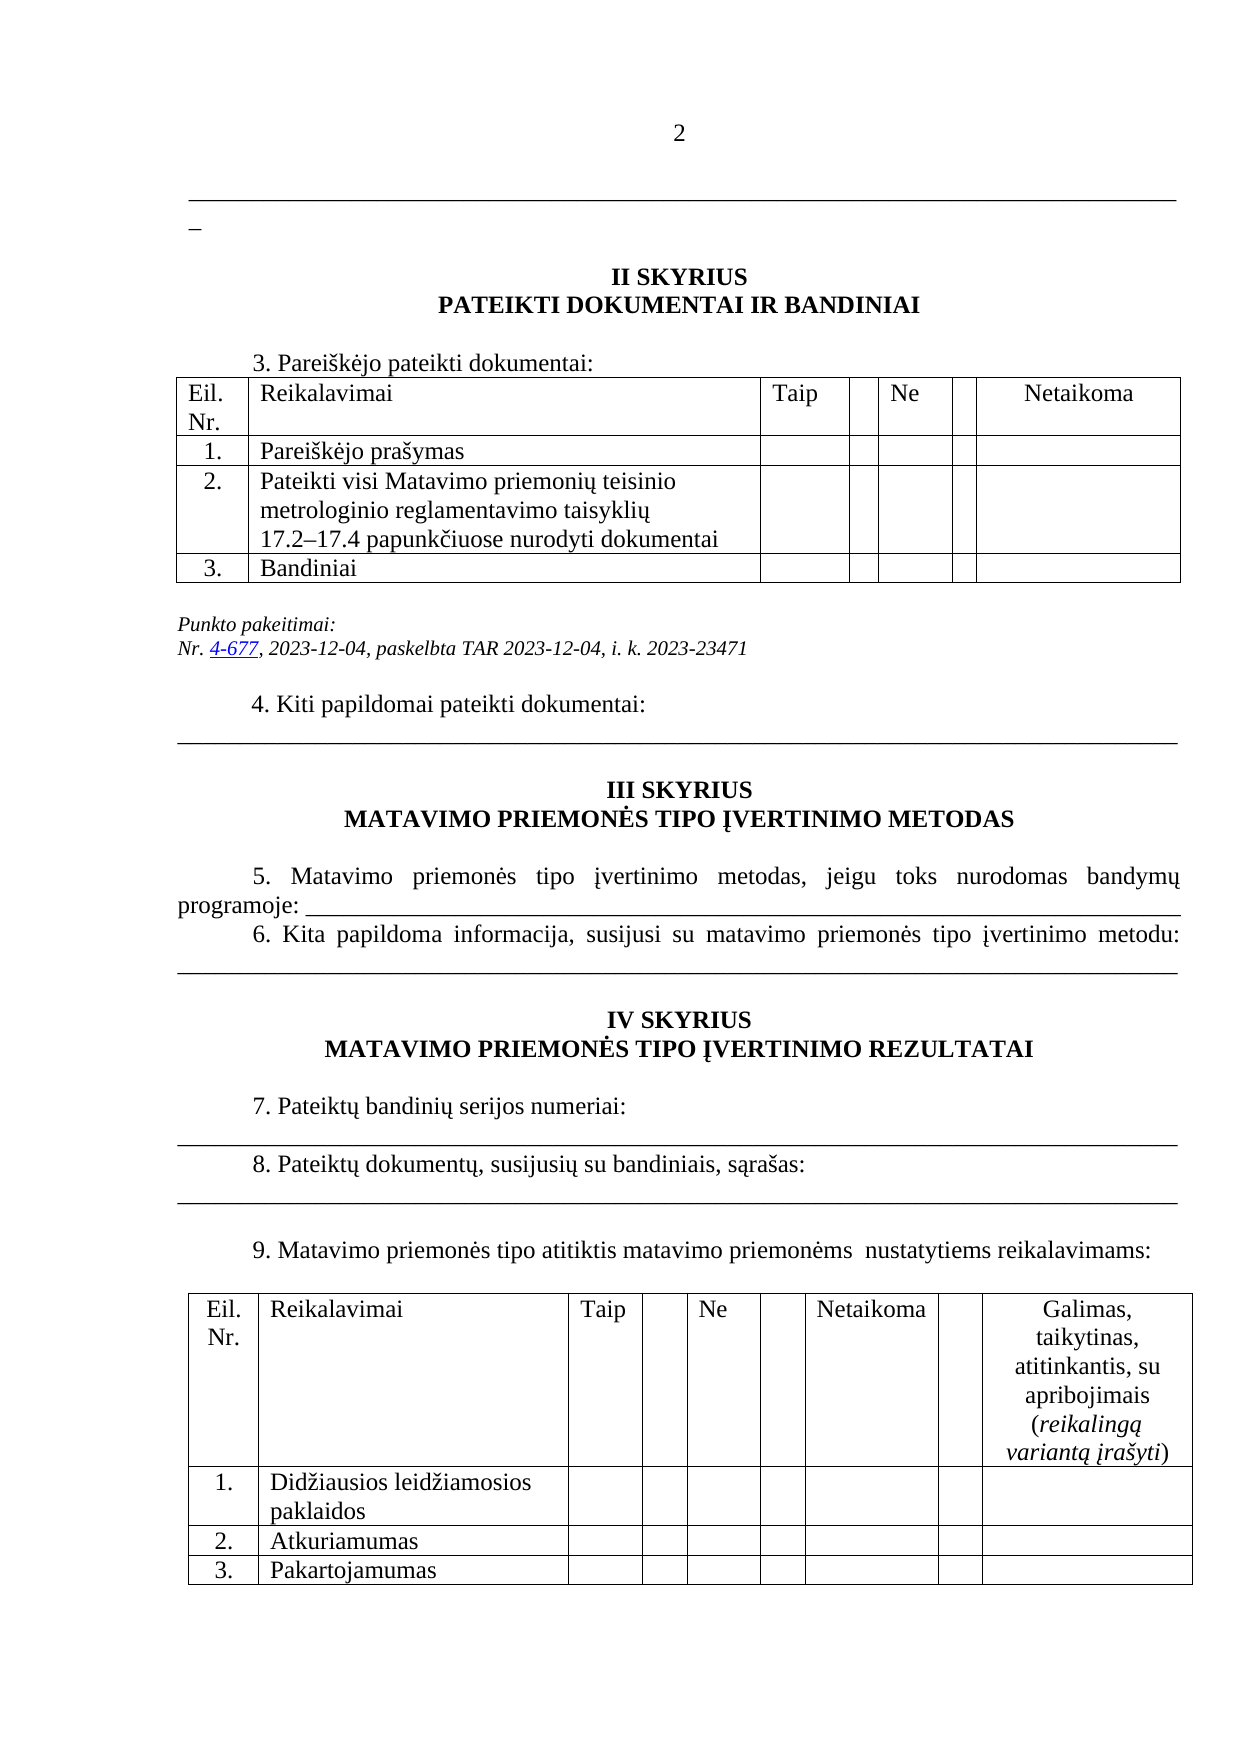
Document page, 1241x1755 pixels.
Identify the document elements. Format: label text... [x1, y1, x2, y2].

table_cell [977, 436, 1180, 465]
table_cell [850, 466, 878, 552]
table_cell [643, 1556, 687, 1584]
table_cell [761, 1467, 805, 1525]
table_header Netaikoma [806, 1294, 938, 1466]
table_header [953, 378, 976, 435]
table_cell [806, 1526, 938, 1554]
text III SKYRIUS [177, 775, 1181, 804]
table_cell [643, 1467, 687, 1525]
table_cell 3. [177, 554, 248, 582]
text 5. Matavimo priemonės tipo įvertinimo metodas, jeigu toks nurodomas bandymų programoje: ______________________________________________________________________ [177, 861, 1181, 919]
table_cell [688, 1556, 760, 1584]
table_header Reikalavimai [259, 1294, 568, 1466]
table_header Taip [761, 378, 849, 435]
table_cell [761, 466, 849, 552]
table_cell 3. [189, 1556, 258, 1584]
table_cell [643, 1526, 687, 1554]
table_cell [688, 1467, 760, 1525]
text PATEIKTI DOKUMENTAI IR BANDINIAI [177, 291, 1181, 319]
table_cell [761, 1526, 805, 1554]
table_cell Didžiausios leidžiamosios paklaidos [259, 1467, 568, 1525]
table_cell [761, 554, 849, 582]
table_header [850, 378, 878, 435]
table_cell [879, 554, 952, 582]
table_header [939, 1294, 982, 1466]
table_header Eil. Nr. [189, 1294, 258, 1466]
text Punkto pakeitimai: [177, 612, 1181, 636]
table_cell [939, 1556, 982, 1584]
table_cell 1. [177, 436, 248, 465]
table_cell [977, 466, 1180, 552]
table_header [643, 1294, 687, 1466]
table_cell Atkuriamumas [259, 1526, 568, 1554]
table_header Eil. Nr. [177, 378, 248, 435]
table_header Reikalavimai [249, 378, 760, 435]
table_cell 2. [177, 466, 248, 552]
table_cell [850, 436, 878, 465]
table_cell Pateikti visi Matavimo priemonių teisinio metrologinio reglamentavimo taisyklių 17.2–17.4 papunkčiuose nurodyti dokumentai [249, 466, 760, 552]
text 6. Kita papildoma informacija, susijusi su matavimo priemonės tipo įvertinimo metodu: ________________________________________________________________________________ [177, 919, 1181, 976]
table_cell Bandiniai [249, 554, 760, 582]
text 7. Pateiktų bandinių serijos numeriai: ________________________________________________________________________________ [177, 1091, 1181, 1149]
table_cell Pakartojamumas [259, 1556, 568, 1584]
table_cell [569, 1467, 642, 1525]
table_cell [953, 436, 976, 465]
table_cell [953, 554, 976, 582]
table_cell [977, 554, 1180, 582]
text 4. Kiti papildomai pateikti dokumentai: ________________________________________________________________________________ [177, 689, 1181, 746]
table_cell [569, 1526, 642, 1554]
table_cell [806, 1467, 938, 1525]
table_cell [983, 1526, 1192, 1554]
text Nr. 4-677, 2023-12-04, paskelbta TAR 2023-12-04, i. k. 2023-23471 [177, 636, 1181, 660]
table_cell Pareiškėjo prašymas [249, 436, 760, 465]
table_cell [569, 1556, 642, 1584]
table_header Netaikoma [977, 378, 1180, 435]
text IV SKYRIUS [177, 1005, 1181, 1034]
table_cell [850, 554, 878, 582]
table_header Ne [879, 378, 952, 435]
table_header Ne [688, 1294, 760, 1466]
table_cell [879, 466, 952, 552]
table_cell 2. [189, 1526, 258, 1554]
text MATAVIMO PRIEMONĖS TIPO ĮVERTINIMO REZULTATAI [177, 1034, 1181, 1063]
text II SKYRIUS [177, 262, 1181, 291]
table_header [761, 1294, 805, 1466]
table_cell [879, 436, 952, 465]
table_header Galimas, taikytinas, atitinkantis, su apribojimais (reikalingą variantą įrašyti) [983, 1294, 1192, 1466]
table_cell [761, 436, 849, 465]
text 8. Pateiktų dokumentų, susijusių su bandiniais, sąrašas: ________________________________________________________________________________ [177, 1149, 1181, 1206]
table_cell [983, 1556, 1192, 1584]
table_cell 1. [189, 1467, 258, 1525]
table_cell [983, 1467, 1192, 1525]
table_cell [953, 466, 976, 552]
text 3. Pareiškėjo pateikti dokumentai: [177, 348, 1181, 377]
table_header Taip [569, 1294, 642, 1466]
table_cell [761, 1556, 805, 1584]
table_cell ________________________________________________________________________________ [177, 176, 1192, 233]
text MATAVIMO PRIEMONĖS TIPO ĮVERTINIMO METODAS [177, 804, 1181, 833]
table_cell [939, 1467, 982, 1525]
table_cell [939, 1526, 982, 1554]
table_cell [806, 1556, 938, 1584]
text 9. Matavimo priemonės tipo atitiktis matavimo priemonėms nustatytiems reikalavimams: [177, 1235, 1181, 1264]
table_cell [688, 1526, 760, 1554]
